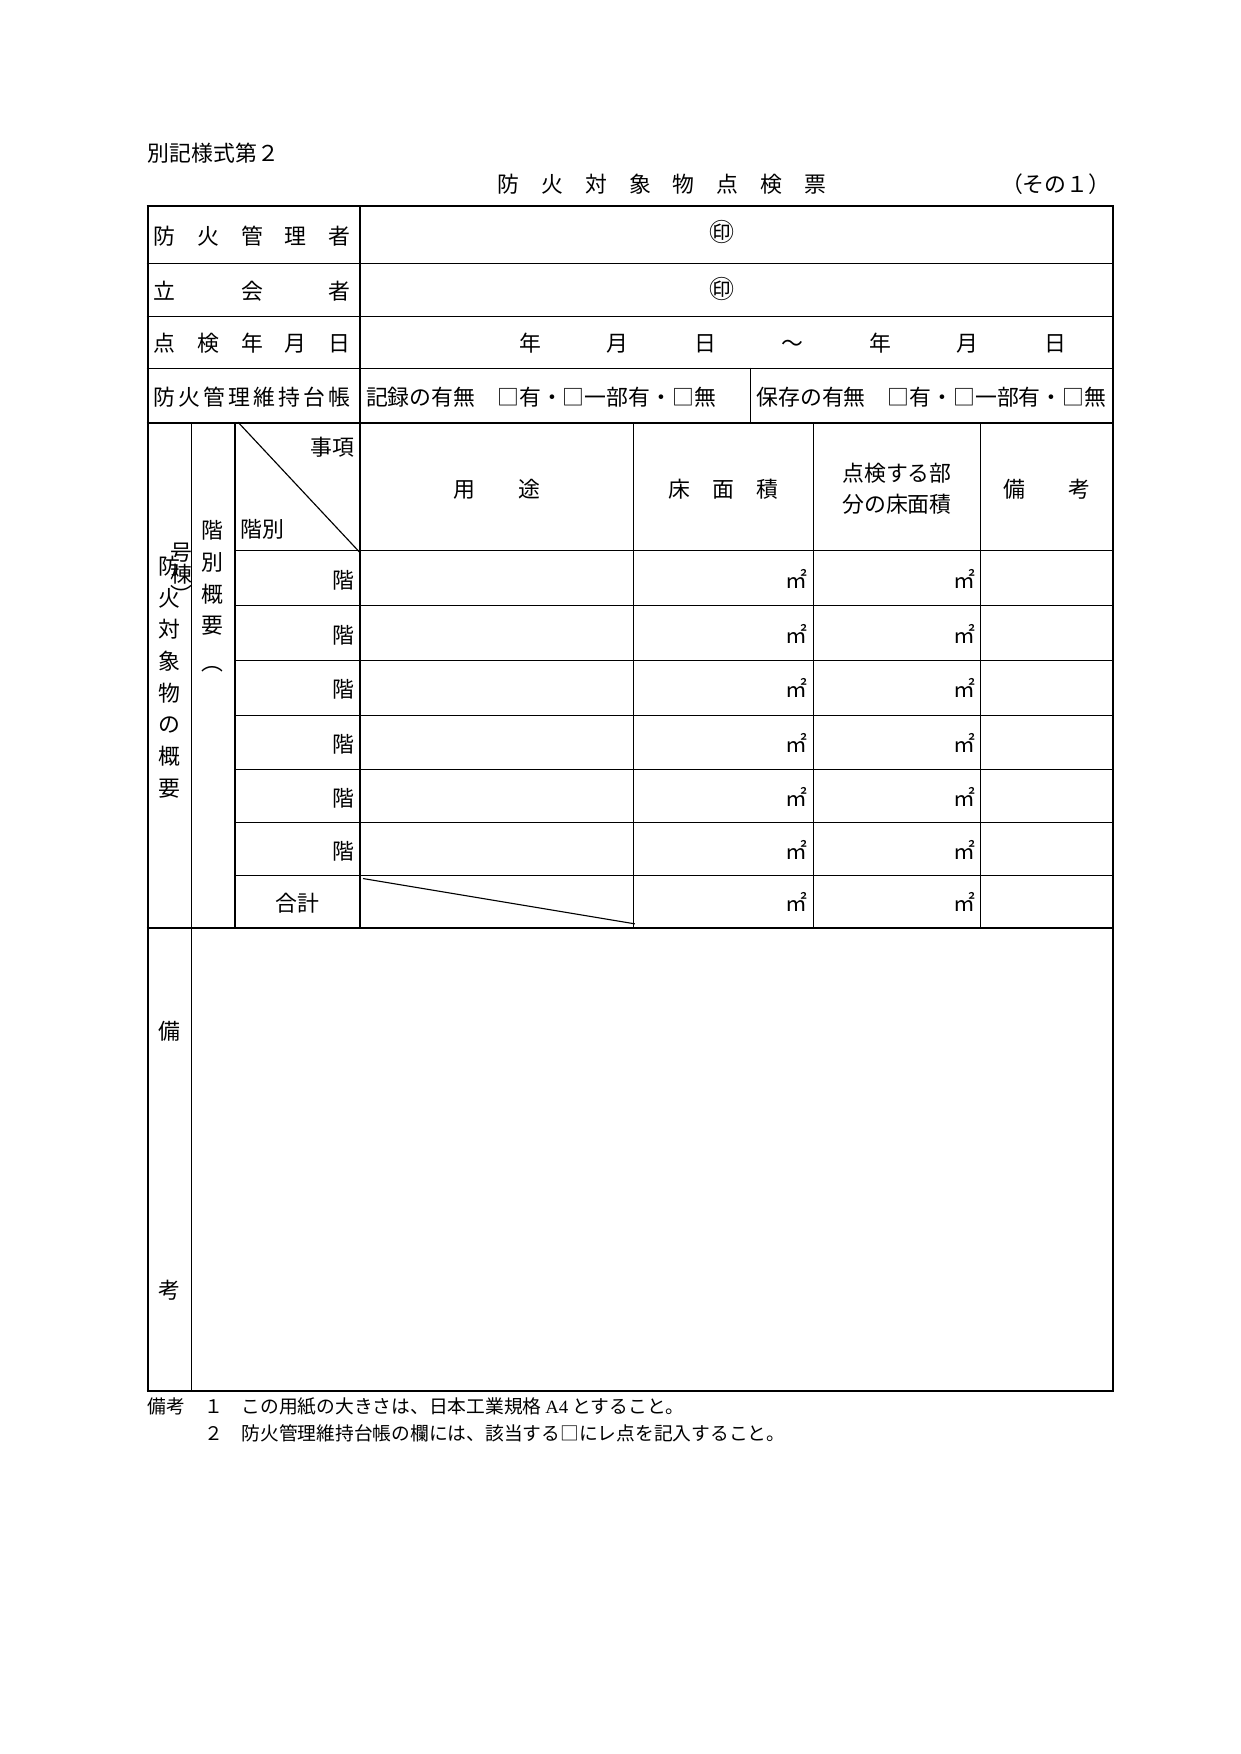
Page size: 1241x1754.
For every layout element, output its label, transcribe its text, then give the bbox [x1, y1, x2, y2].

table_cell 点検する部 分の床面積 [814, 424, 980, 550]
table_cell [361, 551, 633, 605]
table_cell ㎡ [814, 770, 980, 822]
table_cell ㎡ [634, 551, 813, 605]
table_cell 階 [236, 770, 359, 822]
table_cell ㎡ [814, 876, 980, 927]
table_cell [981, 551, 1112, 605]
table_cell [361, 770, 633, 822]
table_cell ㎡ [634, 606, 813, 660]
text ２ 防火管理維持台帳の欄には、該当する□にレ点を記入すること。 [148, 1419, 1122, 1446]
text 備考 １ この用紙の大きさは、日本工業規格A4とすること。 [148, 1392, 1122, 1419]
table_cell ㎡ [814, 661, 980, 714]
table_cell 防火管理維持台帳 [149, 369, 359, 422]
table_cell ㎡ [814, 606, 980, 660]
table_cell 立 会 者 [149, 264, 359, 316]
table_cell [192, 424, 234, 927]
table_cell 合計 [236, 876, 359, 927]
table_cell 階 [236, 551, 359, 605]
table_cell 事項 階別 [242, 424, 359, 549]
table_cell [981, 770, 1112, 822]
table_cell 階 [236, 716, 359, 769]
table_cell [981, 823, 1112, 875]
table_cell 防 火対象物 の概要 [149, 424, 191, 927]
table_cell ㎡ [634, 876, 813, 927]
table_cell ㎡ [634, 716, 813, 769]
table_cell ㎡ [634, 661, 813, 714]
table_cell [361, 716, 633, 769]
table_cell 床 面 積 [634, 424, 813, 550]
table_cell [981, 716, 1112, 769]
table_cell [981, 606, 1112, 660]
table_cell 年 月 日 ～ 年 月 日 [361, 317, 1112, 368]
table_cell ㎡ [814, 823, 980, 875]
table_cell [981, 876, 1112, 927]
table_cell 備 考 [981, 424, 1112, 550]
table_cell ㎡ [814, 716, 980, 769]
table_cell 階 [236, 606, 359, 660]
table_cell 階 [236, 661, 359, 714]
table_cell 保存の有無 □有・□一部有・□無 [751, 369, 1112, 422]
table_cell [361, 606, 633, 660]
table_cell 階 [236, 823, 359, 875]
table_header 防 火 管 理 者 [149, 207, 359, 263]
text 防 火 対 象 物 点 検 票 （その１） [148, 167, 1122, 199]
table_cell 備 考 [149, 929, 191, 1389]
table_cell ㎡ [814, 551, 980, 605]
table_cell 点 検 年 月 日 [149, 317, 359, 368]
table_cell [192, 929, 1112, 1389]
table_cell ㊞ [361, 264, 1112, 316]
text 別記様式第２ [148, 136, 1122, 167]
table_cell ㎡ [634, 823, 813, 875]
table_cell 事項 階別 [236, 424, 355, 550]
table_cell ㎡ [634, 770, 813, 822]
table_header ㊞ [361, 207, 1112, 263]
table_cell 用 途 [361, 424, 633, 550]
table_cell 記録の有無 □有・□一部有・□無 [361, 369, 750, 422]
table_cell [361, 661, 633, 714]
table_cell [981, 661, 1112, 714]
table_cell [361, 823, 633, 875]
table_cell [361, 876, 633, 927]
